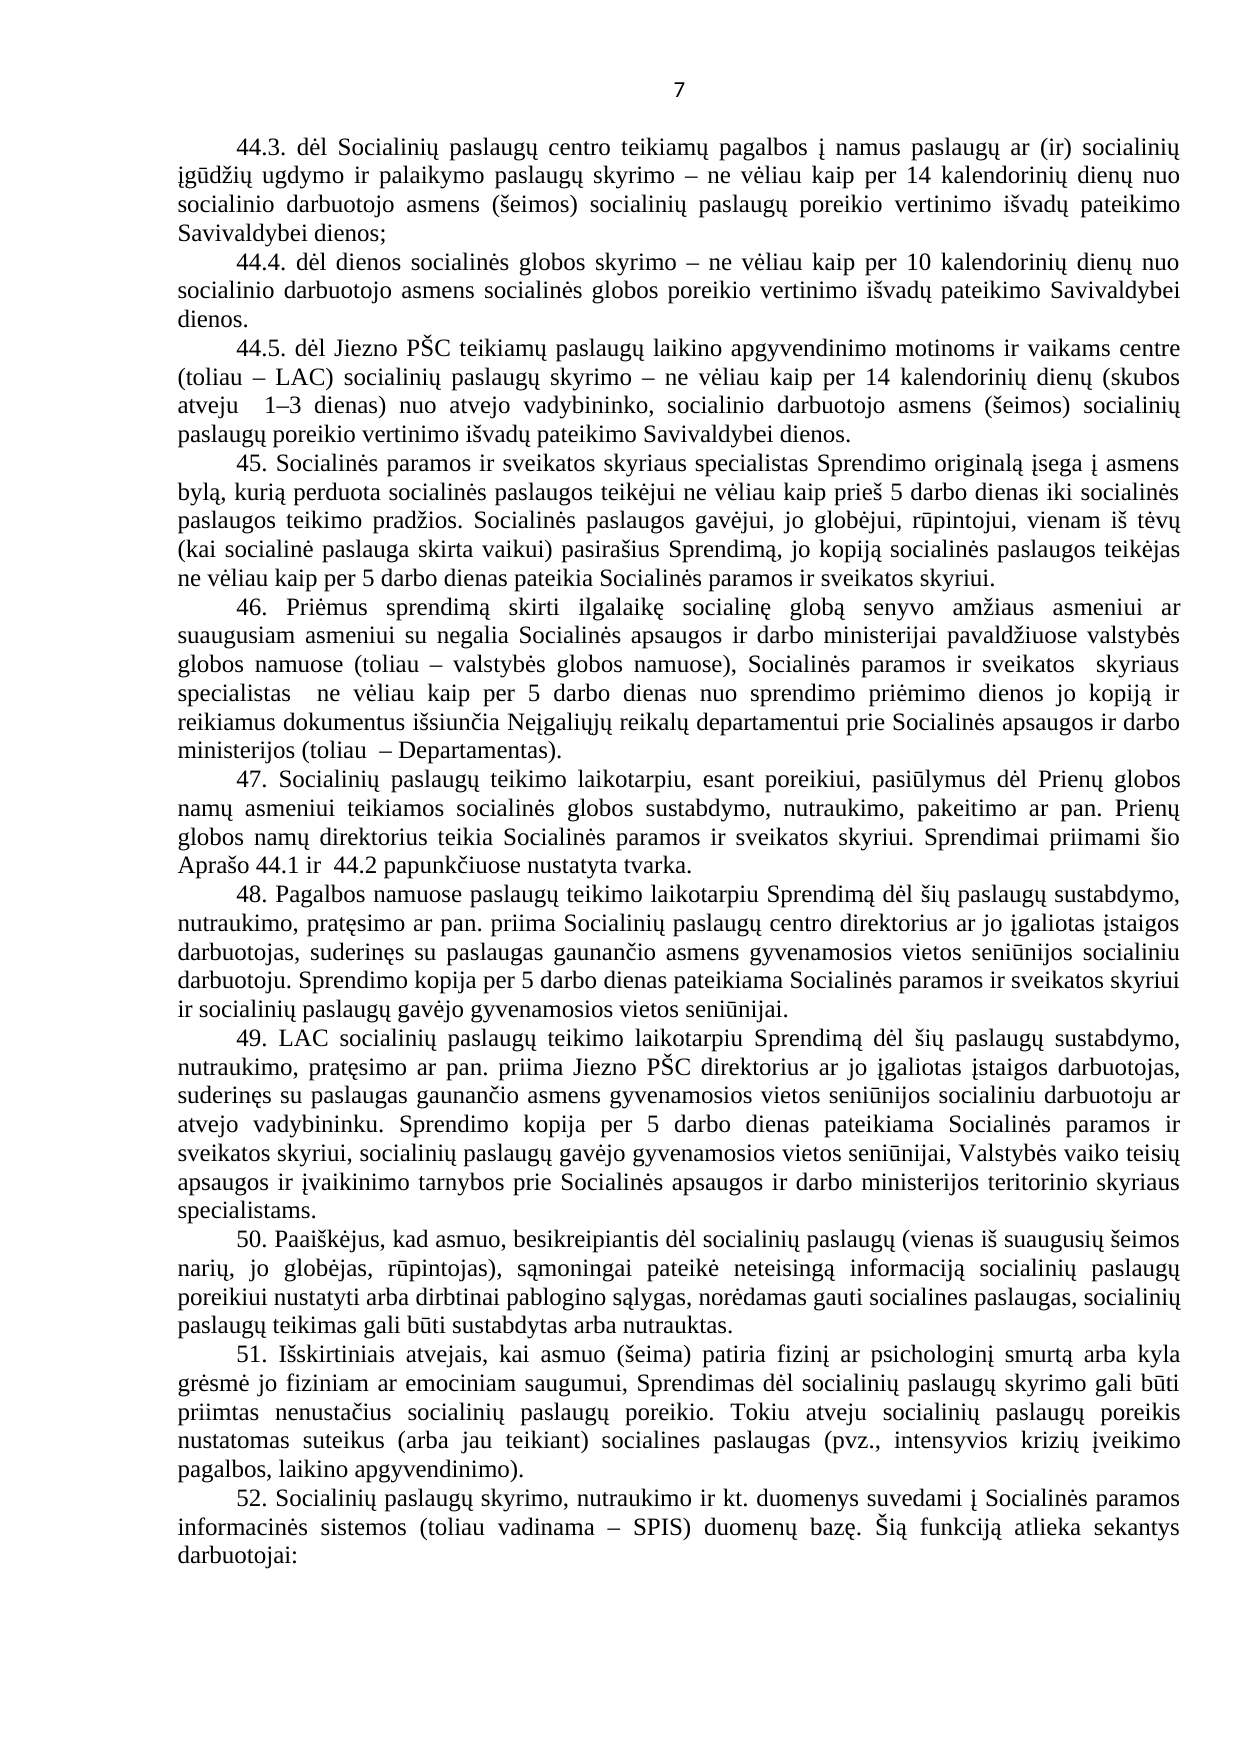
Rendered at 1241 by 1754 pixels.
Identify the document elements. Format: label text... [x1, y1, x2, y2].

text 50. Paaiškėjus, kad asmuo, besikreipiantis dėl socialinių paslaugų (vienas iš suaugusių šeimos narių, jo globėjas, rūpintojas), sąmoningai pateikė neteisingą informaciją socialinių paslaugų poreikiui nustatyti arba dirbtinai pablogino sąlygas, norėdamas gauti socialines paslaugas, socialinių paslaugų teikimas gali būti sustabdytas arba nutrauktas. [177, 1224, 1181, 1339]
text 47. Socialinių paslaugų teikimo laikotarpiu, esant poreikiui, pasiūlymus dėl Prienų globos namų asmeniui teikiamos socialinės globos sustabdymo, nutraukimo, pakeitimo ar pan. Prienų globos namų direktorius teikia Socialinės paramos ir sveikatos skyriui. Sprendimai priimami šio Aprašo 44.1 ir 44.2 papunkčiuose nustatyta tvarka. [177, 764, 1181, 879]
text 49. LAC socialinių paslaugų teikimo laikotarpiu Sprendimą dėl šių paslaugų sustabdymo, nutraukimo, pratęsimo ar pan. priima Jiezno PŠC direktorius ar jo įgaliotas įstaigos darbuotojas, suderinęs su paslaugas gaunančio asmens gyvenamosios vietos seniūnijos socialiniu darbuotoju ar atvejo vadybininku. Sprendimo kopija per 5 darbo dienas pateikiama Socialinės paramos ir sveikatos skyriui, socialinių paslaugų gavėjo gyvenamosios vietos seniūnijai, Valstybės vaiko teisių apsaugos ir įvaikinimo tarnybos prie Socialinės apsaugos ir darbo ministerijos teritorinio skyriaus specialistams. [177, 1023, 1181, 1224]
text 51. Išskirtiniais atvejais, kai asmuo (šeima) patiria fizinį ar psichologinį smurtą arba kyla grėsmė jo fiziniam ar emociniam saugumui, Sprendimas dėl socialinių paslaugų skyrimo gali būti priimtas nenustačius socialinių paslaugų poreikio. Tokiu atveju socialinių paslaugų poreikis nustatomas suteikus (arba jau teikiant) socialines paslaugas (pvz., intensyvios krizių įveikimo pagalbos, laikino apgyvendinimo). [177, 1339, 1181, 1483]
text 46. Priėmus sprendimą skirti ilgalaikę socialinę globą senyvo amžiaus asmeniui ar suaugusiam asmeniui su negalia Socialinės apsaugos ir darbo ministerijai pavaldžiuose valstybės globos namuose (toliau – valstybės globos namuose), Socialinės paramos ir sveikatos skyriaus specialistas ne vėliau kaip per 5 darbo dienas nuo sprendimo priėmimo dienos jo kopiją ir reikiamus dokumentus išsiunčia Neįgaliųjų reikalų departamentui prie Socialinės apsaugos ir darbo ministerijos (toliau – Departamentas). [177, 592, 1181, 764]
text 44.3. dėl Socialinių paslaugų centro teikiamų pagalbos į namus paslaugų ar (ir) socialinių įgūdžių ugdymo ir palaikymo paslaugų skyrimo – ne vėliau kaip per 14 kalendorinių dienų nuo socialinio darbuotojo asmens (šeimos) socialinių paslaugų poreikio vertinimo išvadų pateikimo Savivaldybei dienos; [177, 132, 1181, 247]
text 52. Socialinių paslaugų skyrimo, nutraukimo ir kt. duomenys suvedami į Socialinės paramos informacinės sistemos (toliau vadinama – SPIS) duomenų bazę. Šią funkciją atlieka sekantys darbuotojai: [177, 1483, 1181, 1569]
text 44.5. dėl Jiezno PŠC teikiamų paslaugų laikino apgyvendinimo motinoms ir vaikams centre (toliau – LAC) socialinių paslaugų skyrimo – ne vėliau kaip per 14 kalendorinių dienų (skubos atveju 1–3 dienas) nuo atvejo vadybininko, socialinio darbuotojo asmens (šeimos) socialinių paslaugų poreikio vertinimo išvadų pateikimo Savivaldybei dienos. [177, 333, 1181, 448]
text 48. Pagalbos namuose paslaugų teikimo laikotarpiu Sprendimą dėl šių paslaugų sustabdymo, nutraukimo, pratęsimo ar pan. priima Socialinių paslaugų centro direktorius ar jo įgaliotas įstaigos darbuotojas, suderinęs su paslaugas gaunančio asmens gyvenamosios vietos seniūnijos socialiniu darbuotoju. Sprendimo kopija per 5 darbo dienas pateikiama Socialinės paramos ir sveikatos skyriui ir socialinių paslaugų gavėjo gyvenamosios vietos seniūnijai. [177, 879, 1181, 1023]
text 44.4. dėl dienos socialinės globos skyrimo – ne vėliau kaip per 10 kalendorinių dienų nuo socialinio darbuotojo asmens socialinės globos poreikio vertinimo išvadų pateikimo Savivaldybei dienos. [177, 247, 1181, 333]
text 45. Socialinės paramos ir sveikatos skyriaus specialistas Sprendimo originalą įsega į asmens bylą, kurią perduota socialinės paslaugos teikėjui ne vėliau kaip prieš 5 darbo dienas iki socialinės paslaugos teikimo pradžios. Socialinės paslaugos gavėjui, jo globėjui, rūpintojui, vienam iš tėvų (kai socialinė paslauga skirta vaikui) pasirašius Sprendimą, jo kopiją socialinės paslaugos teikėjas ne vėliau kaip per 5 darbo dienas pateikia Socialinės paramos ir sveikatos skyriui. [177, 448, 1181, 592]
